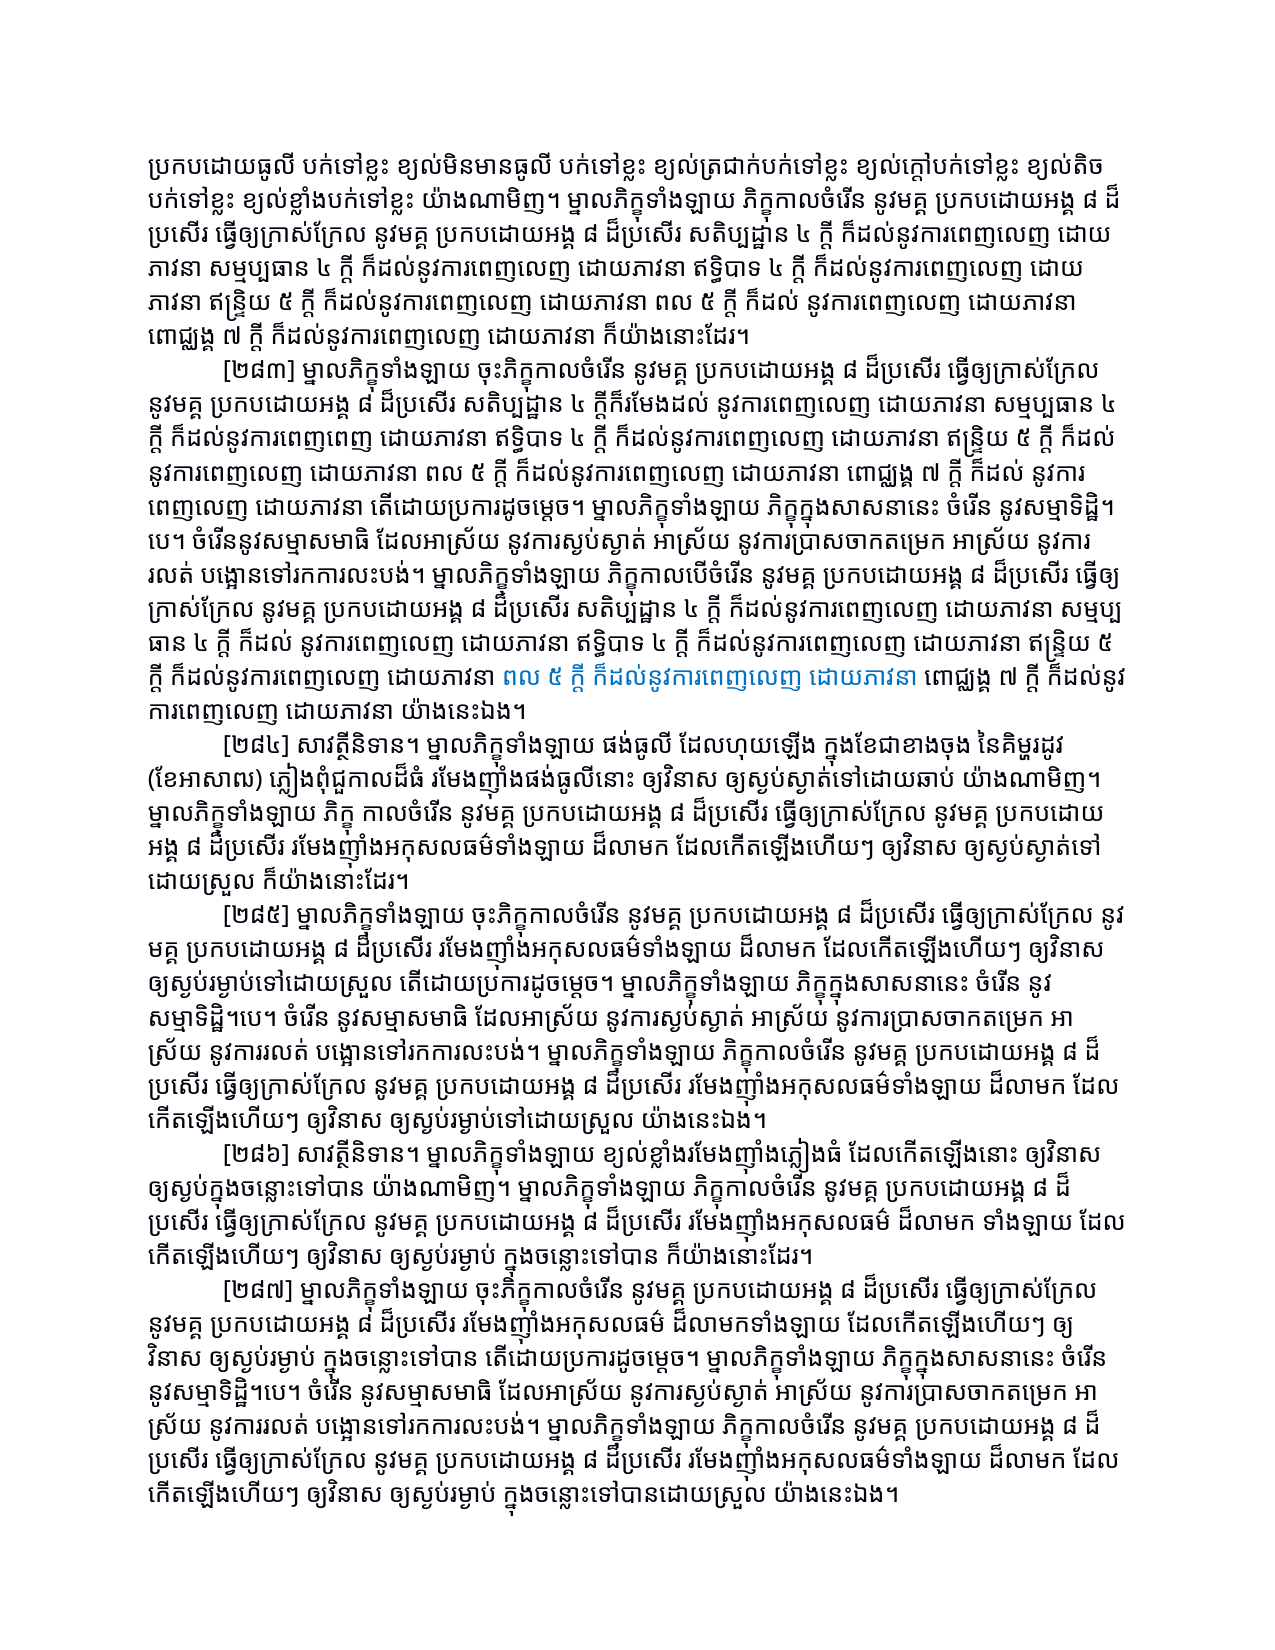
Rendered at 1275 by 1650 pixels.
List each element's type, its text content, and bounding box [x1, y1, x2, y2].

text [២៨៧] ​ម្នាលភិក្ខុទាំងឡាយ ចុះភិក្ខុកាលចំរើន​ នូវ​មគ្គ​ ប្រកប​ដោយអង្គ ៨ ដ៏ប្រសើរ ធ្វើឲ្យក្រាស់​ក្រែល​ នូវមគ្គ​ ប្រកប​ដោយ​អង្គ ៨ ដ៏ប្រសើរ រមែង​ញ៉ាំង​អកុសលធម៌ ​​ដ៏លាមកទាំង​ឡាយ ​ដែល​កើត​​ឡើងហើយៗ ឲ្យវិនាស ​ឲ្យ​ស្ងប់​រម្ងាប់ ក្នុងចន្លោះ​ទៅបាន តើដោយប្រការដូចម្តេច។ ម្នាល​ភិក្ខុទាំងឡាយ ភិក្ខុក្នុងសាសនា​នេះ ចំរើន​ នូវសម្មាទិដ្ឋិ។បេ។ ​​ចំរើន នូវសម្មាសមាធិ ដែល​​​អាស្រ័យ​ នូវការ​ស្ងប់​ស្ងាត់ អាស្រ័យ​ នូវការ​ប្រាស​ចាក​តម្រេក អា​ស្រ័យ​ នូវ​កា​រ​រលត់ បង្អោនទៅរក​ការលះ​បង់​។ ម្នាលភិក្ខុ​ទាំងឡាយ ភិក្ខុ​កាល​ចំរើន​ នូវ​មគ្គ​ ប្រកបដោយអង្គ ៨ ដ៏ប្រសើរ ធ្វើឲ្យក្រាស់​ក្រែល​ នូវមគ្គ​ ប្រកប​ដោយ​អង្គ ៨ ដ៏ប្រសើរ រមែងញ៉ាំងអកុសលធម៌ទាំងឡាយ ដ៏លាមក ដែលកើត​ឡើងហើយៗ ឲ្យវិនាស ​ឲ្យ​ស្ងប់រម្ងាប់ ក្នុងចន្លោះទៅបានដោយស្រួល ​យ៉ាង​នេះឯង។ [148, 1272, 1127, 1510]
text [២៨២] សាវត្ថីនិទាន។ ម្នាលភិក្ខុទាំងឡាយ ខ្យល់ផ្សេងៗ តែងបក់ក្នុងអាកាស គឺខ្យល់ក្នុងទិសខាងកើត បក់ទៅខ្លះ ខ្យល់ទិសខាងលិចបក់ទៅខ្លះ ខ្យល់ទិសខាងជើង​បក់​ទៅ​ខ្លះ ខ្យល់ទិសខាងត្បូងបក់ទៅខ្លះ ខ្យល់ប្រកបដោយធូលី​ បក់ទៅខ្លះ ​ខ្យល់មិនមាន​ធូលី បក់ទៅខ្លះ ខ្យល់ត្រជាក់​បក់ទៅខ្លះ ខ្យល់ក្តៅបក់ទៅខ្លះ ខ្យល់តិចបក់ទៅខ្លះ ខ្យល់​ខ្លាំងបក់ទៅខ្លះ យ៉ាងណាមិញ។ ម្នាលភិក្ខុទាំងឡាយ ភិក្ខុកាលចំរើន នូវមគ្គ​ ប្រកប​ដោយអង្គ ៨ ដ៏ប្រសើរ ធ្វើឲ្យក្រាស់​ក្រែល នូវមគ្គ ប្រកបដោយអង្គ ៨ ដ៏ប្រសើរ សតិប្បដ្ឋាន ៤ ក្តី ​ក៏ដល់នូវការពេញលេញ​ ដោយភាវនា សម្មប្បធាន ៤ ក្តី ក៏ដល់នូវការ​ពេញលេញ ដោយភាវនា ឥទ្ធិបាទ ៤ ក្តី ក៏ដល់នូវការពេញលេញ ដោយភាវនា ឥន្ទ្រិយ ៥ ក្តី ក៏ដល់នូវការពេញលេញ ដោយ​ភាវនា ពល ៥ ក្តី ក៏ដល់ នូវការពេញលេញ​ ដោយ​ភាវនា ពោជ្ឈង្គ ៧ ក្តី ក៏ដល់នូវការ​ពេញលេញ ដោយភាវនា ក៏យ៉ាងនោះដែរ។ [148, 148, 1127, 352]
text [២៨៥] ​ម្នាលភិក្ខុទាំងឡាយ ចុះភិក្ខុកាលចំរើន នូវមគ្គ ប្រកបដោយអង្គ ៨ ដ៏ប្រសើរ ធ្វើឲ្យក្រាស់​ក្រែល នូវមគ្គ ប្រកបដោយអង្គ ៨ ដ៏ប្រសើរ រមែងញ៉ាំង​អកុសល​ធម៌​​​ទាំងឡាយ ដ៏លាមក ដែលកើតឡើងហើយៗ ឲ្យវិនាស ឲ្យស្ងប់រម្ងាប់ទៅដោយ​ស្រួល តើដោយប្រការដូចម្តេច។ ម្នាល​ភិក្ខុទាំងឡាយ ភិក្ខុក្នុងសាសនា​នេះ ចំរើន នូវ​សម្មាទិដ្ឋិ។បេ។ ​​ចំរើន នូវសម្មាសមាធិ ដែល​​​អាស្រ័យ​ នូវការ​ស្ងប់​ស្ងាត់ អាស្រ័យ នូវ​ការ​​ប្រាសចាក​តម្រេក អា​ស្រ័យ​ នូវ​កា​រ​រលត់ បង្អោនទៅរក​ការលះ​បង់​។ ម្នាលភិក្ខុ​ទាំងឡាយ ភិក្ខុកាល​ចំរើន​ នូវ​មគ្គ​ ប្រកបដោយអង្គ ៨ ដ៏ប្រសើរ ធ្វើឲ្យក្រាស់​ក្រែល​ នូវមគ្គ​ ប្រកប​ដោយ​អង្គ ៨ ដ៏ប្រសើរ រមែងញ៉ាំងអកុសលធម៌ទាំងឡាយ ដ៏លាមក ដែលកើត​ឡើង​ហើយៗ ឲ្យវិនាស​ ឲ្យ​ស្ងប់​រម្ងាប់ទៅដោយស្រួល យ៉ាងនេះឯង។ [148, 897, 1127, 1135]
text [២៨៣] ​ម្នាលភិក្ខុទាំងឡាយ ចុះភិក្ខុកាលចំរើន នូវមគ្គ ប្រកបដោយអង្គ ៨ ដ៏ប្រសើរ ធ្វើឲ្យក្រាស់​ក្រែល នូវមគ្គ ប្រកបដោយអង្គ ៨ ដ៏ប្រសើរ សតិប្បដ្ឋាន ៤ ក្តី​ក៏រមែងដល់ នូវការពេញលេញ​ ដោយភាវនា សម្មប្បធាន ៤ ក្តី ក៏ដល់នូវការពេញ​ពេញ ​ដោយ​ភាវនា ឥទ្ធិបាទ ៤ ក្តី ក៏ដល់នូវការពេញលេញ ដោយភាវនា ឥន្ទ្រិយ ៥ ក្តី ក៏ដល់ នូវ​ការ​ពេញលេញ ដោយ​ភាវនា ពល ៥ ក្តី ក៏ដល់នូវការពេញលេញ ដោយភាវនា ពោជ្ឈង្គ ៧ ក្តី ក៏ដល់ នូវការ​ពេញលេញ ដោយភាវនា តើដោយប្រការដូចម្តេច។ ម្នាលភិក្ខុទាំង​ឡាយ ភិក្ខុក្នុងសាសនានេះ ចំរើន នូវសម្មាទិដ្ឋិ។បេ។ ចំរើននូវសម្មាសមាធិ ដែលអាស្រ័យ​ នូវការ​ស្ងប់​ស្ងាត់ អាស្រ័យ នូវការ​ប្រាស​ចាក​តម្រេក អាស្រ័យ នូវ​កា​រ​រលត់ បង្អោនទៅរក​ការលះ​បង់​។ ម្នាលភិក្ខុទាំងឡាយ ភិក្ខុកាលបើចំរើន នូវមគ្គ​ ប្រកបដោយអង្គ ៨ ដ៏ប្រសើរ ធ្វើឲ្យក្រាស់​ក្រែល នូវមគ្គ ប្រកបដោយអង្គ ៨ ដ៏ប្រសើរ សតិប្បដ្ឋាន ៤ ក្តី ​ក៏ដល់នូវការពេញលេញ ​ដោយភាវនា សម្មប្បធាន ៤ ក្តី ក៏ដល់ នូវ​ការពេញ​លេញ ​ដោយ​ភាវនា ឥទ្ធិបាទ ៤ ក្តី ក៏ដល់នូវការពេញ​លេញ ដោយភាវនា ឥន្ទ្រិយ ៥ ក្តី ក៏ដល់នូវ​ការ​​ពេញលេញ ដោយ​ភាវនា ពល ៥ ក្តី ក៏ដល់នូវការ​ពេញលេញ​ ដោយ​ភាវនា ពោជ្ឈង្គ ៧ ក្តី ក៏ដល់នូវការ​ពេញលេញ ដោយភាវនា យ៉ាងនេះឯង។ [148, 352, 1127, 727]
text [២៨៤] ​សាវត្ថីនិទាន។ ម្នាលភិក្ខុទាំងឡាយ ផង់ធូលី ដែលហុយឡើង ក្នុងខែជាខាងចុង នៃគិម្ហរដូវ (ខែអាសាឍ) ភ្លៀងពុំជួកាលដ៏ធំ រមែងញ៉ាំងផង់ធូលីនោះ​ ឲ្យ​វិនាស ឲ្យស្ងប់ស្ងាត់ទៅដោយឆាប់ យ៉ាងណាមិញ។ ម្នាលភិក្ខុទាំងឡាយ ភិក្ខុ កាល​ចំរើន​ នូវ​មគ្គ​ ប្រកបដោយអង្គ ៨ ដ៏ប្រសើរ ធ្វើឲ្យក្រាស់​ក្រែល នូវមគ្គ ប្រកបដោយអង្គ ៨ ដ៏ប្រសើរ រមែងញ៉ាំងអកុសលធម៌ទាំងឡាយ ដ៏លាមក ដែលកើតឡើងហើយៗ ឲ្យ​វិនាស ឲ្យស្ងប់ស្ងាត់ទៅដោយស្រួល ក៏យ៉ាងនោះដែរ។ [148, 727, 1127, 897]
text [២៨៦] ​សាវត្ថីនិទាន។ ម្នាលភិក្ខុទាំងឡាយ ខ្យល់ខ្លាំងរមែងញ៉ាំងភ្លៀងធំ ដែលកើត​ឡើងនោះ ឲ្យវិនាស ឲ្យស្ងប់ក្នុងចន្លោះទៅបាន យ៉ាងណាមិញ។ ម្នាលភិក្ខុទាំងឡាយ ភិក្ខុកាល​ចំរើន​ នូវ​មគ្គ​ ប្រកបដោយអង្គ ៨ ដ៏ប្រសើរ ធ្វើឲ្យក្រាស់​ក្រែល​ នូវមគ្គ​ ប្រកប​ដោយ​អង្គ ៨ ដ៏ប្រសើរ រមែងញ៉ាំងអកុសលធម៌ ដ៏លាមក ទាំង​ឡាយ ​ដែល​កើត​​ឡើងហើយៗ ឲ្យវិនាស ​ឲ្យ​ស្ងប់​រម្ងាប់ ក្នុងចន្លោះទៅបាន ក៏យ៉ាងនោះដែរ។ [148, 1135, 1127, 1272]
